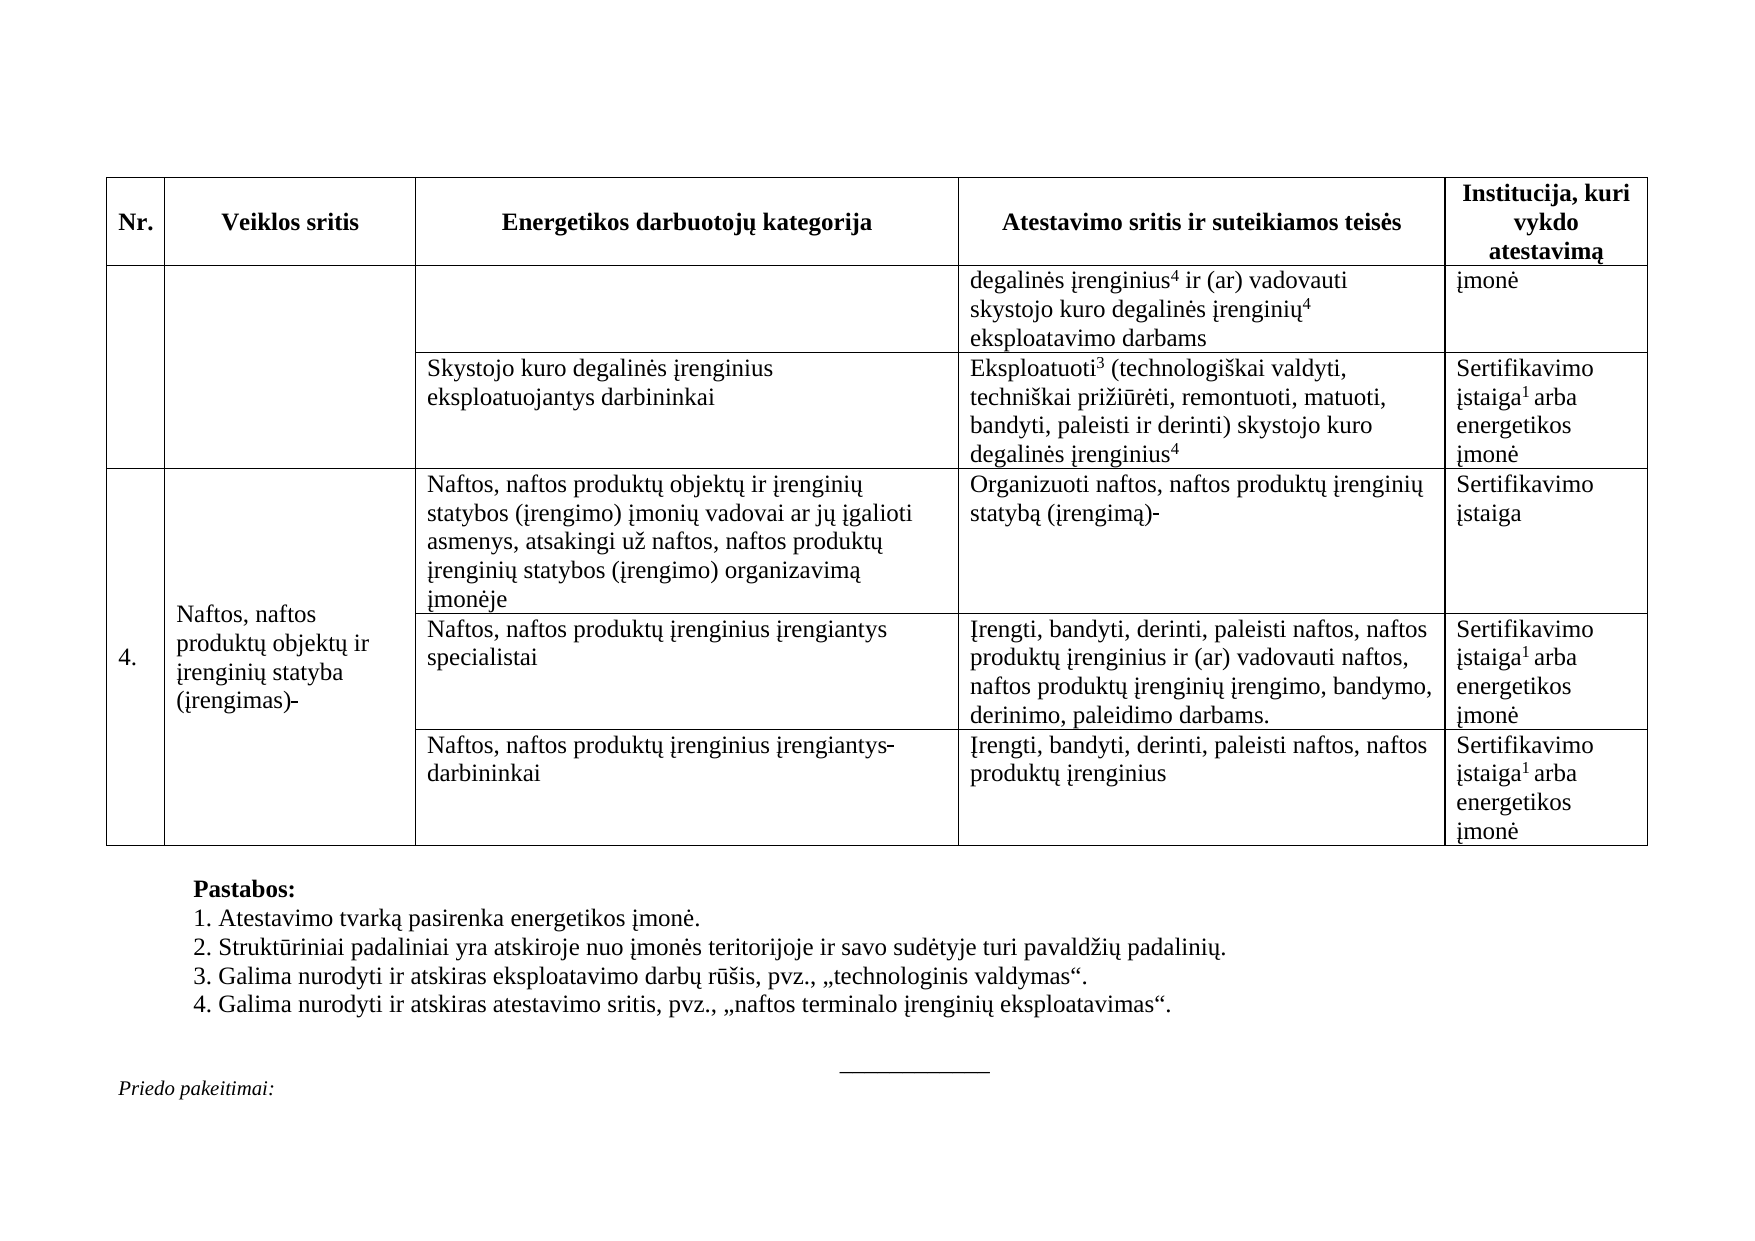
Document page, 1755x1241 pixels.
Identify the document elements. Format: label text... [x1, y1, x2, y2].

table_cell Įrengti, bandyti, derinti, paleisti naftos, naftos produktų įrenginius [959, 730, 1444, 845]
table_cell Sertifikavimo įstaiga [1446, 469, 1647, 613]
table_cell degalinės įrenginius4 ir (ar) vadovauti skystojo kuro degalinės įrenginių4 eksploatavimo darbams [959, 266, 1444, 352]
table_header Energetikos darbuotojų kategorija [416, 178, 958, 264]
table_cell Sertifikavimo įstaiga1 arba energetikos įmonė [1446, 730, 1647, 845]
table_cell Įrengti, bandyti, derinti, paleisti naftos, naftos produktų įrenginius ir (ar) vadovauti naftos, naftos produktų įrenginių įrengimo, bandymo, derinimo, paleidimo darbams. [959, 614, 1444, 729]
text Priedo pakeitimai: [118, 1076, 1636, 1100]
table_cell [416, 266, 958, 352]
table_cell Naftos, naftos produktų įrenginius įrengiantys specialistai [416, 614, 958, 729]
table_header Veiklos sritis [165, 178, 415, 264]
text 3. Galima nurodyti ir atskiras eksploatavimo darbų rūšis, pvz., „technologinis valdymas“. [118, 961, 1636, 989]
table_cell [165, 266, 415, 468]
text 2. Struktūriniai padaliniai yra atskiroje nuo įmonės teritorijoje ir savo sudėtyje turi pavaldžių padalinių. [118, 932, 1636, 961]
table_header Atestavimo sritis ir suteikiamos teisės [959, 178, 1444, 264]
table_cell 4. [107, 469, 164, 845]
text Pastabos: [118, 874, 1636, 903]
table_cell Naftos, naftos produktų įrenginius įrengiantys darbininkai [416, 730, 958, 845]
table_cell Sertifikavimo įstaiga1 arba energetikos įmonė [1446, 614, 1647, 729]
text 4. Galima nurodyti ir atskiras atestavimo sritis, pvz., „naftos terminalo įrenginių eksploatavimas“. [118, 989, 1636, 1018]
table_cell Skystojo kuro degalinės įrenginius eksploatuojantys darbininkai [416, 353, 958, 468]
table_cell Sertifikavimo įstaiga1 arba energetikos įmonė [1446, 353, 1647, 468]
table_cell Eksploatuoti3 (technologiškai valdyti, techniškai prižiūrėti, remontuoti, matuoti, bandyti, paleisti ir derinti) skystojo kuro degalinės įrenginius4 [959, 353, 1444, 468]
table_cell Organizuoti naftos, naftos produktų įrenginių statybą (įrengimą) [959, 469, 1444, 613]
table_header Institucija, kuri vykdo atestavimą [1446, 178, 1647, 264]
table_cell Naftos, naftos produktų objektų ir įrenginių statyba (įrengimas) [165, 469, 415, 845]
text ____________ [118, 1047, 1636, 1076]
table_cell įmonė [1446, 266, 1647, 352]
text 1. Atestavimo tvarką pasirenka energetikos įmonė. [118, 903, 1636, 932]
table_cell Naftos, naftos produktų objektų ir įrenginių statybos (įrengimo) įmonių vadovai ar jų įgalioti asmenys, atsakingi už naftos, naftos produktų įrenginių statybos (įrengimo) organizavimą įmonėje [416, 469, 958, 613]
table_cell [107, 266, 164, 468]
table_header Nr. [107, 178, 164, 264]
